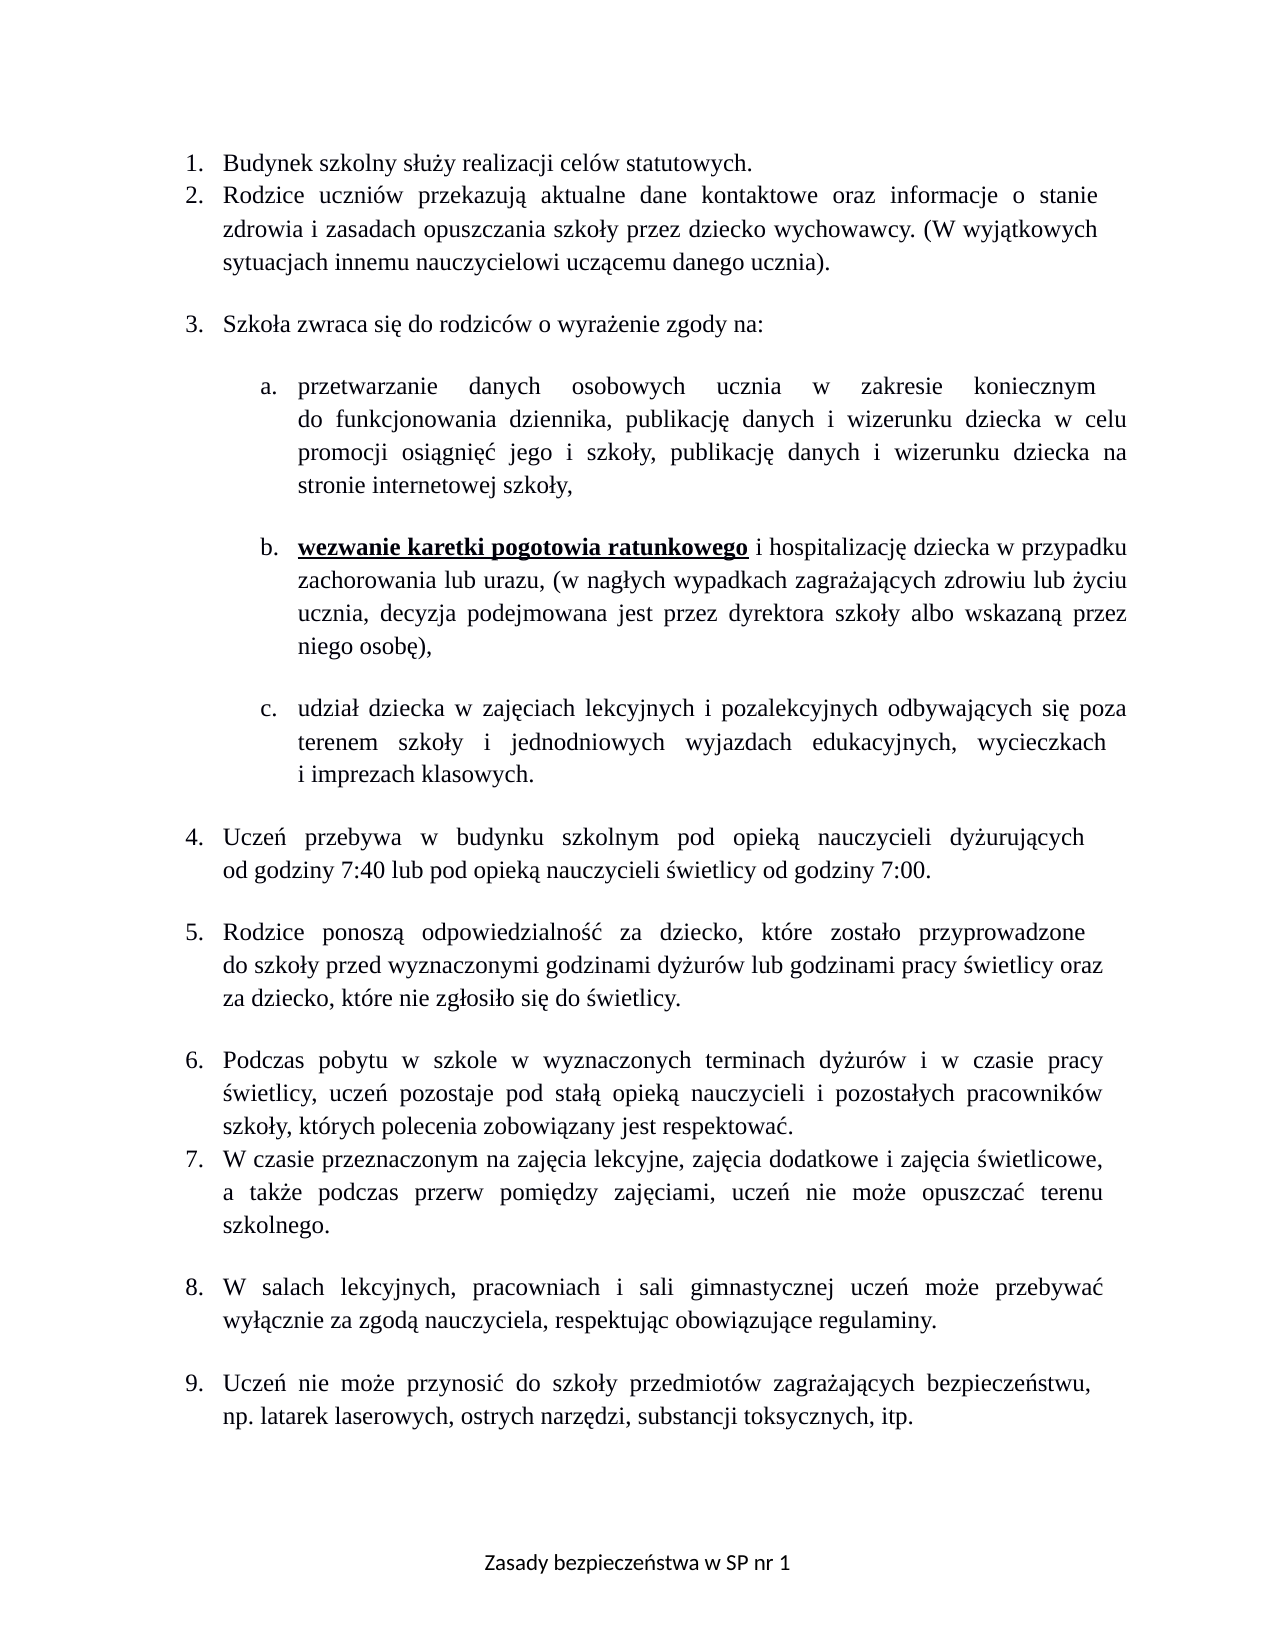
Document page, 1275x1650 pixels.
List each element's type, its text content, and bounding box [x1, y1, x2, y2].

list Budynek szkolny służy realizacji celów statutowych. [185, 148, 1127, 176]
list Szkoła zwraca się do rodziców o wyrażenie zgody na: [185, 309, 1127, 338]
list Uczeń przebywa w budynku szkolnym pod opieką nauczycieli dyżurujących od godziny 7:40 lub pod opieką nauczycieli świetlicy od godziny 7:00. [185, 822, 1104, 883]
list Rodzice ponoszą odpowiedzialność za dziecko, które zostało przyprowadzone do szkoły przed wyznaczonymi godzinami dyżurów lub godzinami pracy świetlicy oraz za dziecko, które nie zgłosiło się do świetlicy. [185, 917, 1104, 1012]
list Podczas pobytu w szkole w wyznaczonych terminach dyżurów i w czasie pracy świetlicy, uczeń pozostaje pod stałą opieką nauczycieli i pozostałych pracowników szkoły, których polecenia zobowiązany jest respektować. [185, 1045, 1104, 1140]
list W salach lekcyjnych, pracowniach i sali gimnastycznej uczeń może przebywać wyłącznie za zgodą nauczyciela, respektując obowiązujące regulaminy. [185, 1272, 1104, 1334]
list przetwarzanie danych osobowych ucznia w zakresie koniecznym do funkcjonowania dziennika, publikację danych i wizerunku dziecka w celu promocji osiągnięć jego i szkoły, publikację danych i wizerunku dziecka na stronie internetowej szkoły, [260, 371, 1127, 499]
list wezwanie karetki pogotowia ratunkowego i hospitalizację dziecka w przypadku zachorowania lub urazu, (w nagłych wypadkach zagrażających zdrowiu lub życiu ucznia, decyzja podejmowana jest przez dyrektora szkoły albo wskazaną przez niego osobę), [260, 532, 1127, 660]
list udział dziecka w zajęciach lekcyjnych i pozalekcyjnych odbywających się poza terenem szkoły i jednodniowych wyjazdach edukacyjnych, wycieczkach i imprezach klasowych. [260, 693, 1127, 788]
list W czasie przeznaczonym na zajęcia lekcyjne, zajęcia dodatkowe i zajęcia świetlicowe, a także podczas przerw pomiędzy zajęciami, uczeń nie może opuszczać terenu szkolnego. [185, 1144, 1104, 1239]
list Rodzice uczniów przekazują aktualne dane kontaktowe oraz informacje o stanie zdrowia i zasadach opuszczania szkoły przez dziecko wychowawcy. (W wyjątkowych sytuacjach innemu nauczycielowi uczącemu danego ucznia). [185, 181, 1098, 275]
list Uczeń nie może przynosić do szkoły przedmiotów zagrażających bezpieczeństwu, np. latarek laserowych, ostrych narzędzi, substancji toksycznych, itp. [185, 1368, 1104, 1429]
